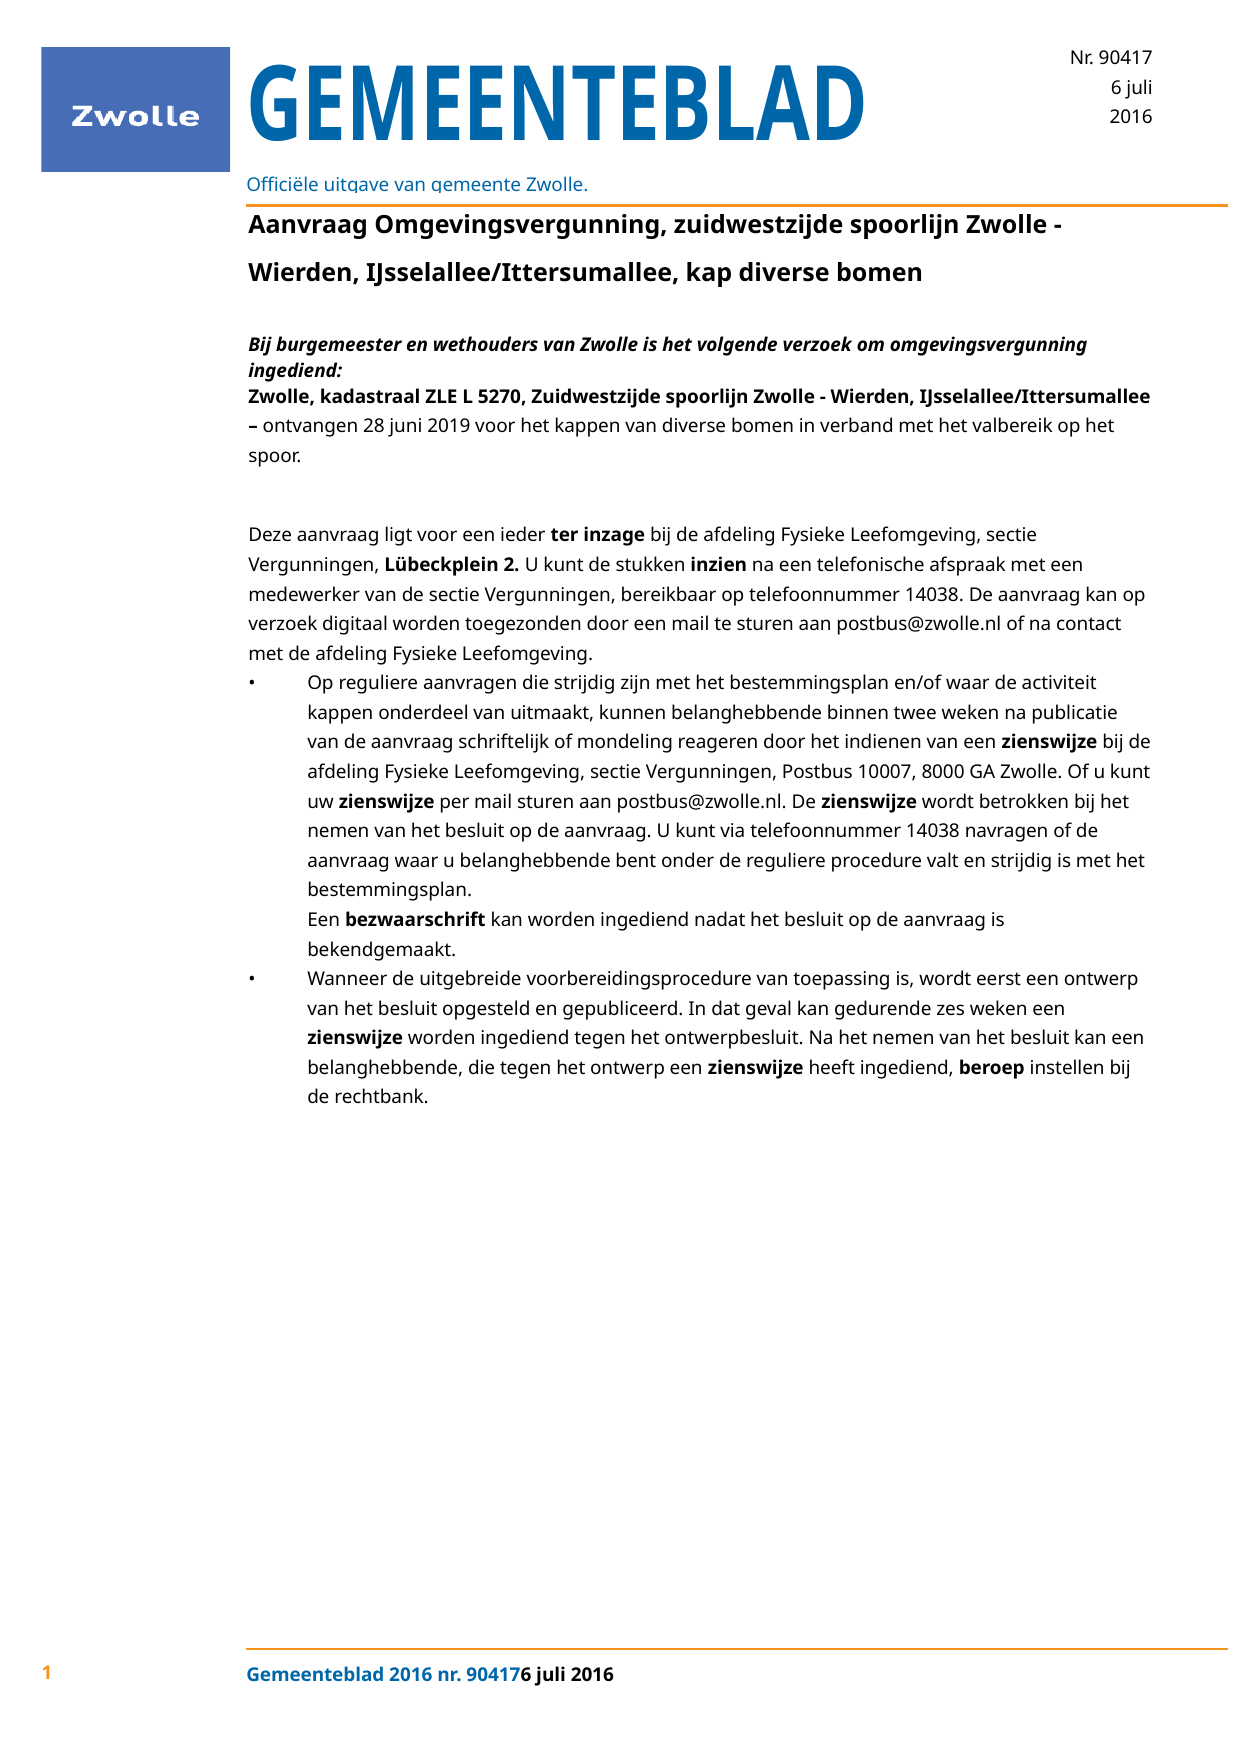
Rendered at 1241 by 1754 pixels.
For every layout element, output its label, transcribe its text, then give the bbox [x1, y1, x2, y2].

text Aanvraag Omgevingsvergunning, zuidwestzijde spoorlijn Zwolle - Wierden, IJsselallee/Ittersumallee, kap diverse bomen [248, 207, 1152, 288]
list Wanneer de uitgebreide voorbereidingsprocedure van toepassing is, wordt eerst een ontwerp van het besluit opgesteld en gepubliceerd. In dat geval kan gedurende zes weken een zienswijze worden ingediend tegen het ontwerpbesluit. Na het nemen van het besluit kan een belanghebbende, die tegen het ontwerp een zienswijze heeft ingediend, beroep instellen bij de rechtbank. [248, 965, 1152, 1109]
text Zwolle, kadastraal ZLE L 5270, Zuidwestzijde spoorlijn Zwolle - Wierden, IJsselallee/Ittersumallee – ontvangen 28 juni 2019 voor het kappen van diverse bomen in verband met het valbereik op het spoor. [248, 383, 1152, 468]
list Een bezwaarschrift kan worden ingediend nadat het besluit op de aanvraag is bekendgemaakt. [248, 906, 1152, 961]
list Op reguliere aanvragen die strijdig zijn met het bestemmingsplan en/of waar de activiteit kappen onderdeel van uitmaakt, kunnen belanghebbende binnen twee weken na publicatie van de aanvraag schriftelijk of mondeling reageren door het indienen van een zienswijze bij de afdeling Fysieke Leefomgeving, sectie Vergunningen, Postbus 10007, 8000 GA Zwolle. Of u kunt uw zienswijze per mail sturen aan postbus@zwolle.nl. De zienswijze wordt betrokken bij het nemen van het besluit op de aanvraag. U kunt via telefoonnummer 14038 navragen of de aanvraag waar u belanghebbende bent onder de reguliere procedure valt en strijdig is met het bestemmingsplan. [248, 669, 1152, 902]
picture [41, 47, 231, 172]
text Bij burgemeester en wethouders van Zwolle is het volgende verzoek om omgevingsvergunning ingediend: [248, 331, 1152, 383]
text Deze aanvraag ligt voor een ieder ter inzage bij de afdeling Fysieke Leefomgeving, sectie Vergunningen, Lübeckplein 2. U kunt de stukken inzien na een telefonische afspraak met een medewerker van de sectie Vergunningen, bereikbaar op telefoonnummer 14038. De aanvraag kan op verzoek digitaal worden toegezonden door een mail te sturen aan postbus@zwolle.nl of na contact met de afdeling Fysieke Leefomgeving. [248, 522, 1152, 666]
table_header [248, 493, 700, 518]
